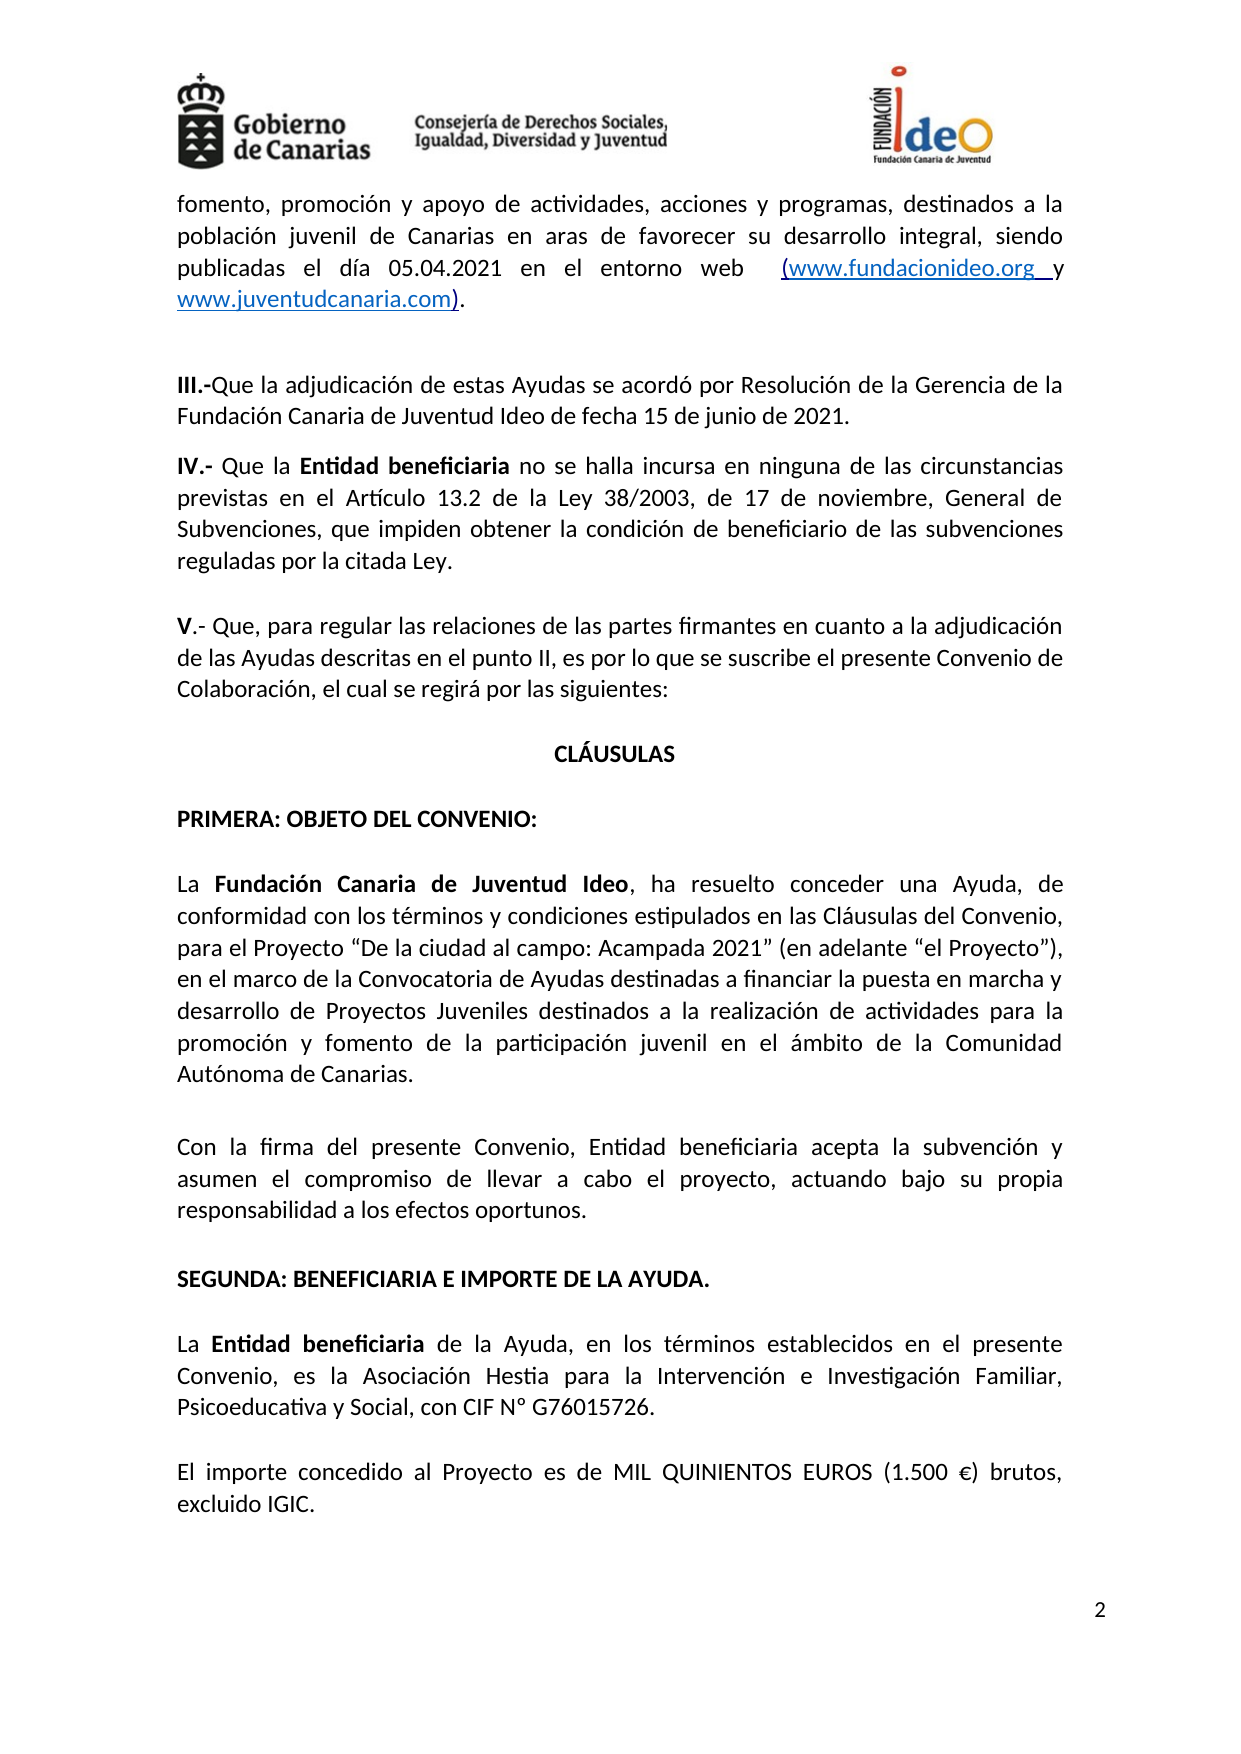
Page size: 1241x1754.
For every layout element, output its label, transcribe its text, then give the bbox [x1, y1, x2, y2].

text La Entidad beneficiaria de la Ayuda, en los términos establecidos en el presente Convenio, es la Asociación Hestia para la Intervención e Investigación Familiar, Psicoeducativa y Social, con CIF Nº G76015726. [177, 1328, 1064, 1422]
text PRIMERA: OBJETO DEL CONVENIO: [177, 803, 1111, 834]
text V.- Que, para regular las relaciones de las partes firmantes en cuanto a la adjudicación de las Ayudas descritas en el punto II, es por lo que se suscribe el presente Convenio de Colaboración, el cual se regirá por las siguientes: [177, 610, 1064, 704]
text III.-Que la adjudicación de estas Ayudas se acordó por Resolución de la Gerencia de la Fundación Canaria de Juventud Ideo de fecha 15 de junio de 2021. [177, 369, 1064, 431]
text fomento, promoción y apoyo de actividades, acciones y programas, destinados a la población juvenil de Canarias en aras de favorecer su desarrollo integral, siendo publicadas el día 05.04.2021 en el entorno web (www.fundacionideo.org y www.juventudcanaria.com). [177, 188, 1064, 314]
text El importe concedido al Proyecto es de MIL QUINIENTOS EUROS (1.500 €) brutos, excluido IGIC. [177, 1456, 1064, 1518]
text Con la firma del presente Convenio, Entidad beneficiaria acepta la subvención y asumen el compromiso de llevar a cabo el proyecto, actuando bajo su propia responsabilidad a los efectos oportunos. [177, 1131, 1064, 1225]
text La Fundación Canaria de Juventud Ideo, ha resuelto conceder una Ayuda, de conformidad con los términos y condiciones estipulados en las Cláusulas del Convenio, para el Proyecto “De la ciudad al campo: Acampada 2021” (en adelante “el Proyecto”), en el marco de la Convocatoria de Ayudas destinadas a financiar la puesta en marcha y desarrollo de Proyectos Juveniles destinados a la realización de actividades para la promoción y fomento de la participación juvenil en el ámbito de la Comunidad Autónoma de Canarias. [177, 868, 1064, 1089]
subtitle CLÁUSULAS [177, 738, 1063, 769]
text IV.- Que la Entidad beneficiaria no se halla incursa en ninguna de las circunstancias previstas en el Artículo 13.2 de la Ley 38/2003, de 17 de noviembre, General de Subvenciones, que impiden obtener la condición de beneficiario de las subvenciones reguladas por la citada Ley. [177, 450, 1064, 576]
text SEGUNDA: BENEFICIARIA E IMPORTE DE LA AYUDA. [177, 1263, 1111, 1293]
